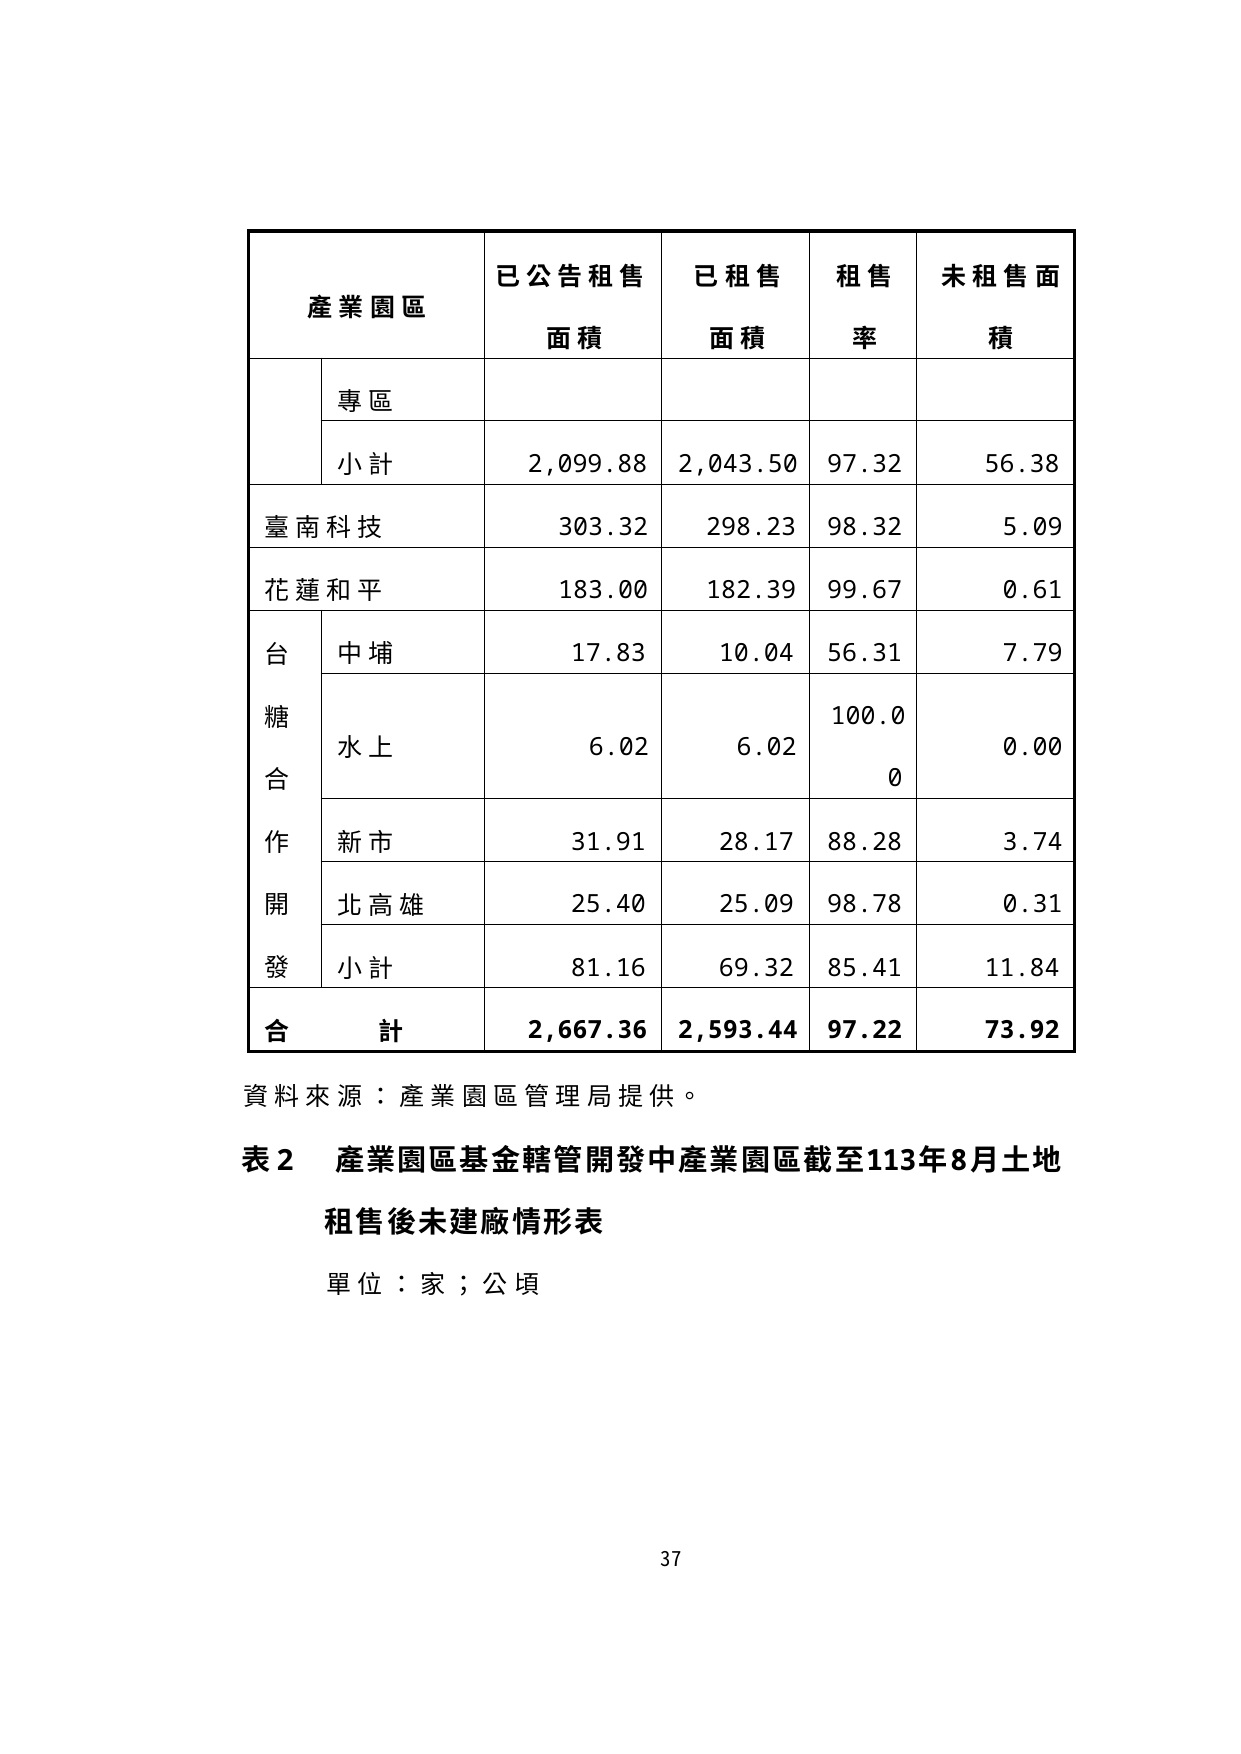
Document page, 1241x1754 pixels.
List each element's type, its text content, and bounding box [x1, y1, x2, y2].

table_cell 56.31 [810, 611, 916, 672]
table_cell 31.91 [485, 799, 661, 861]
table_cell 85.41 [810, 925, 916, 987]
table_cell 28.17 [662, 799, 809, 861]
text 資料來源：產業園區管理局提供。 [234, 1053, 1063, 1116]
table_cell 7.79 [917, 611, 1073, 672]
table_header 已公告租售面積 [485, 233, 661, 357]
table_cell 臺南科技 [250, 485, 484, 546]
table_cell 69.32 [662, 925, 809, 987]
table_cell 98.32 [810, 485, 916, 546]
table_cell 99.67 [810, 548, 916, 609]
table_cell 合 計 [250, 988, 484, 1050]
table_cell 182.39 [662, 548, 809, 609]
table_cell [485, 359, 661, 420]
table_cell 98.78 [810, 862, 916, 924]
table_cell 2,593.44 [662, 988, 809, 1050]
table_cell 81.16 [485, 925, 661, 987]
table_cell 97.32 [810, 421, 916, 483]
table_cell 專區 [322, 359, 484, 420]
table_cell 6.02 [485, 674, 661, 798]
table_cell 台糖合作開發 [250, 611, 321, 987]
table_cell 小計 [322, 421, 484, 483]
table_cell 0.61 [917, 548, 1073, 609]
table_header 租售率 [810, 233, 916, 357]
table_cell 0.00 [917, 674, 1073, 798]
table_cell 2,099.88 [485, 421, 661, 483]
table_cell 303.32 [485, 485, 661, 546]
table_cell 25.40 [485, 862, 661, 924]
table_header 產業園區 [250, 233, 484, 357]
table_header 未租售面積 [917, 233, 1073, 357]
table_cell 中埔 [322, 611, 484, 672]
table_cell 2,043.50 [662, 421, 809, 483]
table_cell 100.00 [810, 674, 916, 798]
table_cell 11.84 [917, 925, 1073, 987]
table_cell [662, 359, 809, 420]
table_cell 0.31 [917, 862, 1073, 924]
table_cell 88.28 [810, 799, 916, 861]
table_cell 6.02 [662, 674, 809, 798]
table_cell 花蓮和平 [250, 548, 484, 609]
text 表2 產業園區基金轄管開發中產業園區截至113年8月土地租售後未建廠情形表 單位：家；公頃 [237, 1116, 1066, 1303]
table_cell 97.22 [810, 988, 916, 1050]
table_cell 水上 [322, 674, 484, 798]
table_cell 2,667.36 [485, 988, 661, 1050]
table_cell 新市 [322, 799, 484, 861]
table_cell 17.83 [485, 611, 661, 672]
table_cell 北高雄 [322, 862, 484, 924]
table_cell 5.09 [917, 485, 1073, 546]
table_cell 3.74 [917, 799, 1073, 861]
table_cell [250, 359, 321, 483]
table_cell 10.04 [662, 611, 809, 672]
table_cell 183.00 [485, 548, 661, 609]
table_cell 298.23 [662, 485, 809, 546]
table_cell 56.38 [917, 421, 1073, 483]
table_cell 25.09 [662, 862, 809, 924]
table_cell [917, 359, 1073, 420]
table_cell 73.92 [917, 988, 1073, 1050]
table_header 已租售面積 [662, 233, 809, 357]
table_cell [810, 359, 916, 420]
table_cell 小計 [322, 925, 484, 987]
